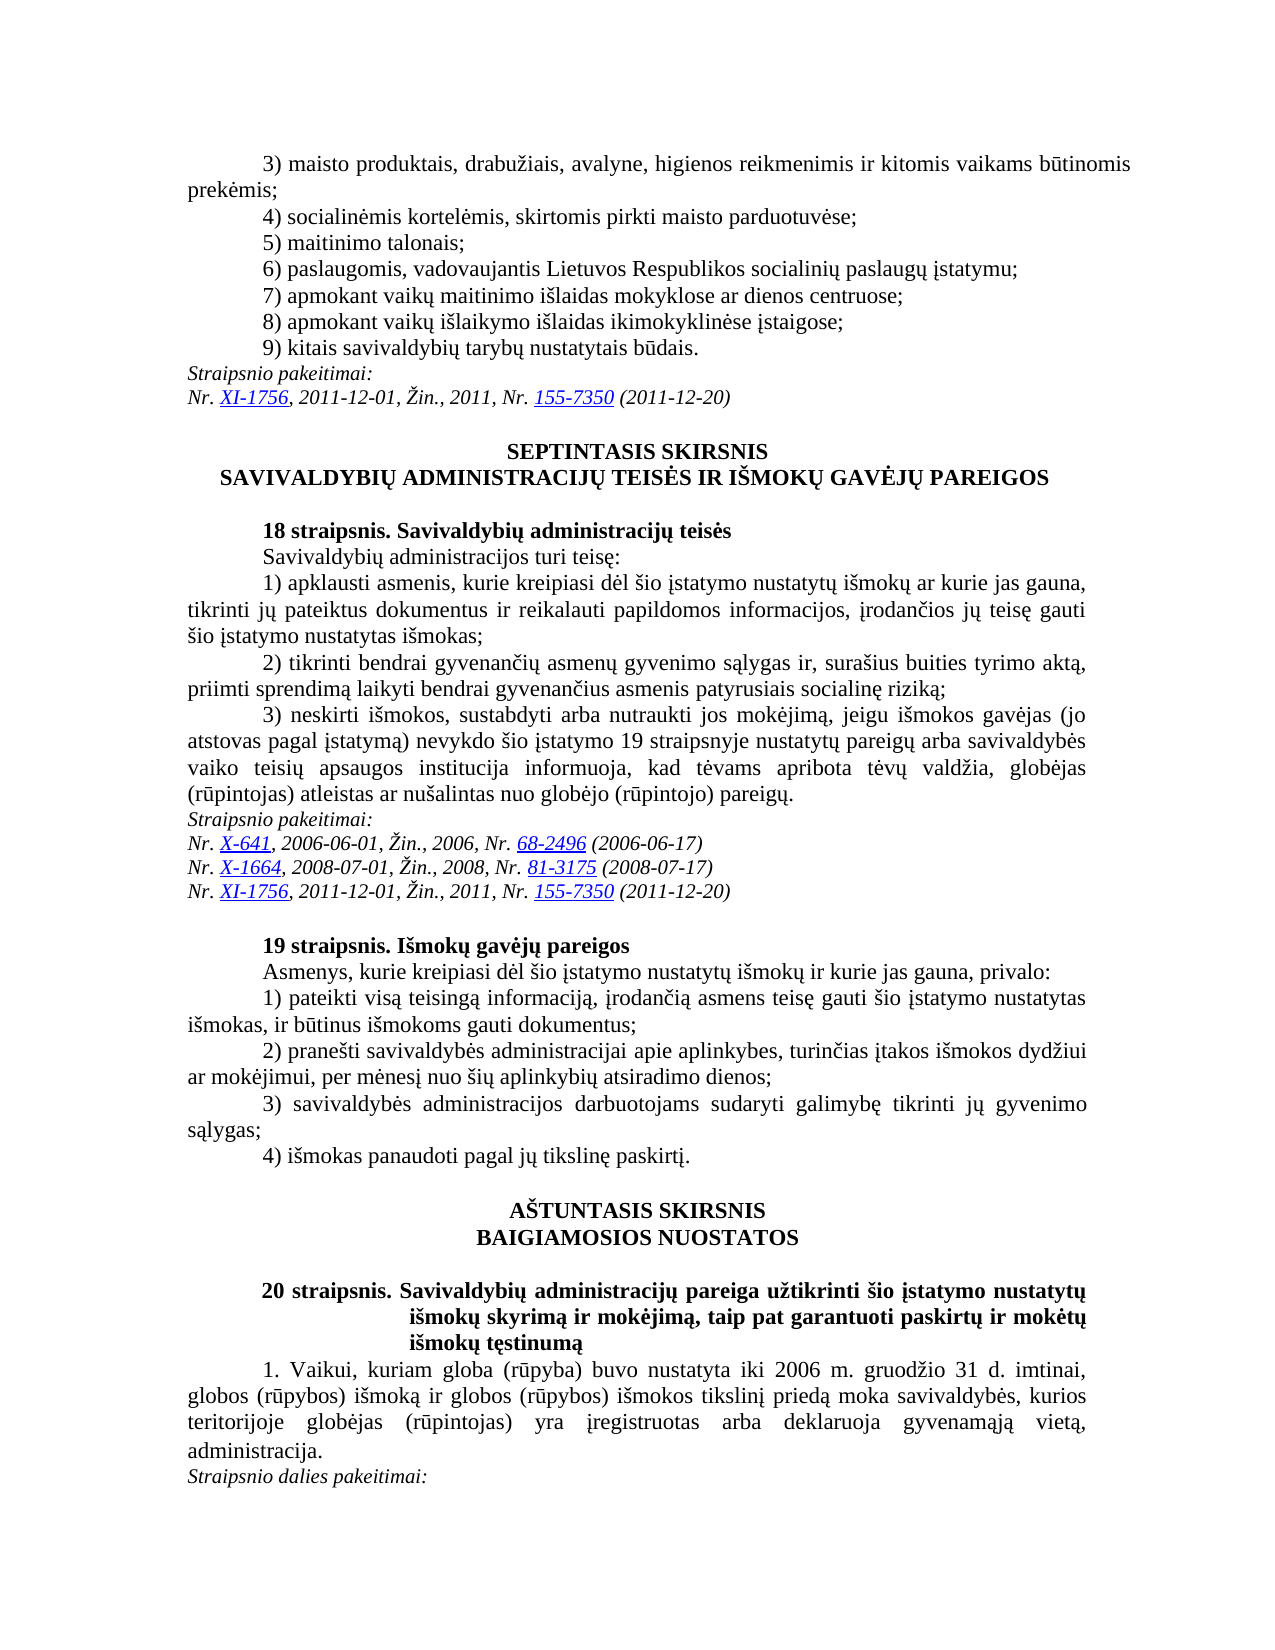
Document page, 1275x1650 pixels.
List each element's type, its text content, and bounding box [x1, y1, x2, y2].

text 4) socialinėmis kortelėmis, skirtomis pirkti maisto parduotuvėse; [187, 203, 1132, 229]
text 1) apklausti asmenis, kurie kreipiasi dėl šio įstatymo nustatytų išmokų ar kurie jas gauna, tikrinti jų pateiktus dokumentus ir reikalauti papildomos informacijos, įrodančios jų teisę gauti šio įstatymo nustatytas išmokas; [187, 569, 1087, 648]
text 2) pranešti savivaldybės administracijai apie aplinkybes, turinčias įtakos išmokos dydžiui ar mokėjimui, per mėnesį nuo šių aplinkybių atsiradimo dienos; [187, 1037, 1087, 1090]
text 3) savivaldybės administracijos darbuotojams sudaryti galimybę tikrinti jų gyvenimo sąlygas; [187, 1090, 1087, 1142]
text 6) paslaugomis, vadovaujantis Lietuvos Respublikos socialinių paslaugų įstatymu; [187, 255, 1132, 282]
text Straipsnio pakeitimai: [187, 361, 1087, 385]
text Asmenys, kurie kreipiasi dėl šio įstatymo nustatytų išmokų ir kurie jas gauna, privalo: [187, 958, 1087, 984]
text 20 straipsnis. Savivaldybių administracijų pareiga užtikrinti šio įstatymo nustatytų išmokų skyrimą ir mokėjimą, taip pat garantuoti paskirtų ir mokėtų išmokų tęstinumą [261, 1277, 1087, 1356]
text BAIGIAMOSIOS NUOSTATOS [187, 1224, 1087, 1250]
subtitle SEPTINTASIS SKIRSNIS [187, 438, 1087, 464]
text 7) apmokant vaikų maitinimo išlaidas mokyklose ar dienos centruose; [187, 282, 1132, 308]
text 4) išmokas panaudoti pagal jų tikslinę paskirtį. [187, 1142, 1087, 1169]
text Straipsnio dalies pakeitimai: [187, 1463, 1087, 1488]
text Savivaldybių administracijos turi teisę: [187, 543, 1087, 569]
text 8) apmokant vaikų išlaikymo išlaidas ikimokyklinėse įstaigose; [187, 308, 1132, 334]
text Nr. X-641, 2006-06-01, Žin., 2006, Nr. 68-2496 (2006-06-17) [187, 831, 1087, 855]
text 3) neskirti išmokos, sustabdyti arba nutraukti jos mokėjimą, jeigu išmokos gavėjas (jo atstovas pagal įstatymą) nevykdo šio įstatymo 19 straipsnyje nustatytų pareigų arba savivaldybės vaiko teisių apsaugos institucija informuoja, kad tėvams apribota tėvų valdžia, globėjas (rūpintojas) atleistas ar nušalintas nuo globėjo (rūpintojo) pareigų. [187, 701, 1087, 807]
text 9) kitais savivaldybių tarybų nustatytais būdais. [187, 334, 1132, 361]
text 2) tikrinti bendrai gyvenančių asmenų gyvenimo sąlygas ir, surašius buities tyrimo aktą, priimti sprendimą laikyti bendrai gyvenančius asmenis patyrusiais socialinę riziką; [187, 648, 1087, 701]
text Nr. XI-1756, 2011-12-01, Žin., 2011, Nr. 155-7350 (2011-12-20) [187, 385, 1087, 409]
text Nr. XI-1756, 2011-12-01, Žin., 2011, Nr. 155-7350 (2011-12-20) [187, 879, 1087, 903]
text 5) maitinimo talonais; [187, 229, 1132, 255]
text Straipsnio pakeitimai: [187, 807, 1087, 831]
text 18 straipsnis. Savivaldybių administracijų teisės [187, 517, 1087, 543]
text savivaldybių administracijų teisės ir išmokų gavėjų pareigos [187, 464, 1087, 490]
text 19 straipsnis. Išmokų gavėjų pareigos [187, 932, 1087, 958]
text AŠTUNTASIS SKIRSNIS [187, 1198, 1087, 1224]
text 1. Vaikui, kuriam globa (rūpyba) buvo nustatyta iki 2006 m. gruodžio 31 d. imtinai, globos (rūpybos) išmoką ir globos (rūpybos) išmokos tikslinį priedą moka savivaldybės, kurios teritorijoje globėjas (rūpintojas) yra įregistruotas arba deklaruoja gyvenamąją vietą, administracija. [187, 1356, 1087, 1463]
text 1) pateikti visą teisingą informaciją, įrodančią asmens teisę gauti šio įstatymo nustatytas išmokas, ir būtinus išmokoms gauti dokumentus; [187, 984, 1087, 1037]
text Nr. X-1664, 2008-07-01, Žin., 2008, Nr. 81-3175 (2008-07-17) [187, 855, 1087, 879]
text 3) maisto produktais, drabužiais, avalyne, higienos reikmenimis ir kitomis vaikams būtinomis prekėmis; [187, 150, 1132, 203]
